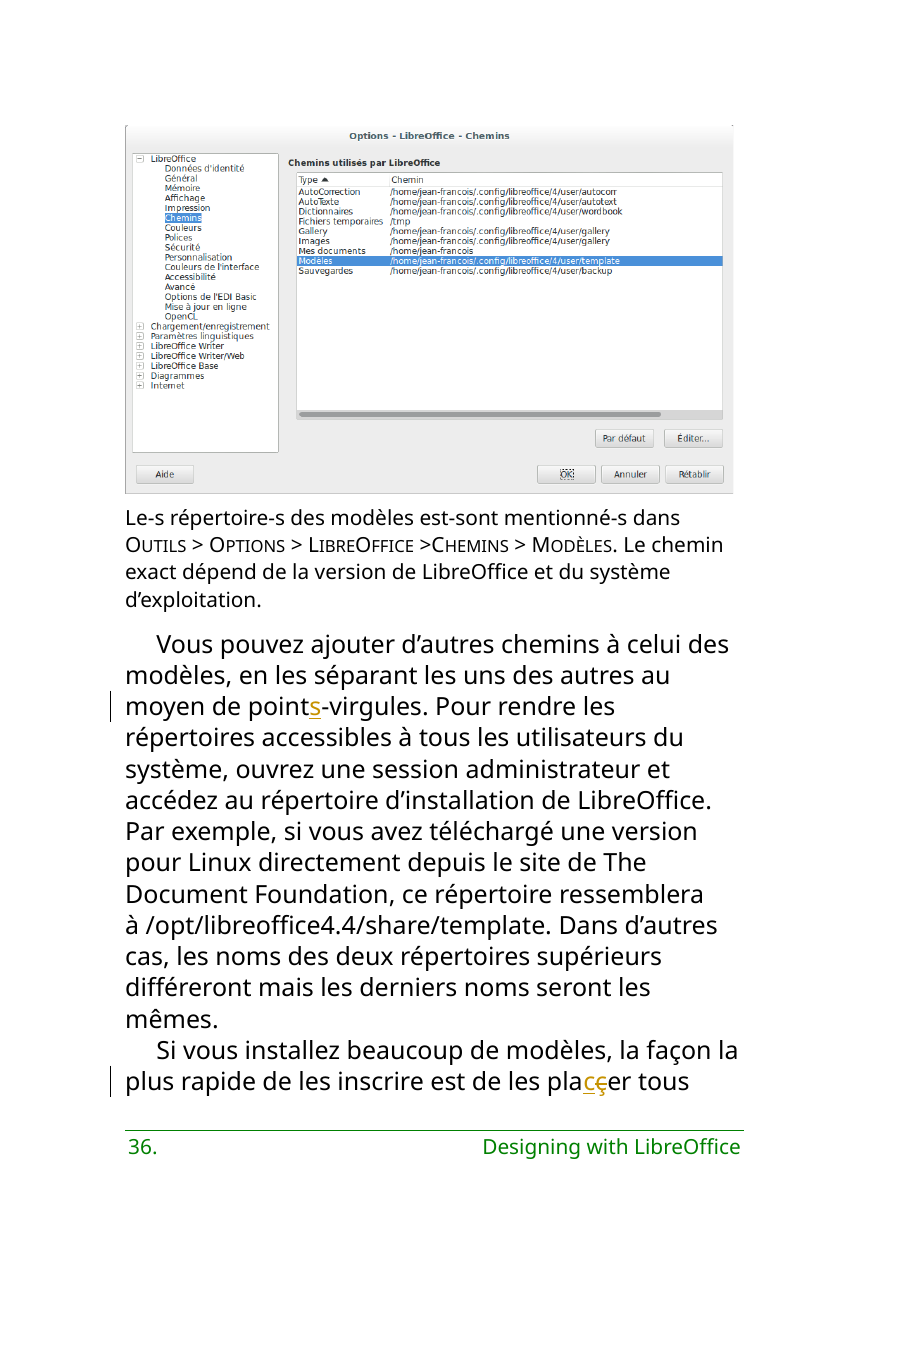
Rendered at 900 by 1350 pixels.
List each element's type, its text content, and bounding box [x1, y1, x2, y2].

picture [125, 125, 734, 494]
text Vous pouvez ajouter d’autres chemins à celui des modèles, en les séparant les uns des autres au moyen de points-virgules. Pour rendre les répertoires accessibles à tous les utilisateurs du système, ouvrez une session administrateur et accédez au répertoire d’installation de LibreOffice. Par exemple, si vous avez téléchargé une version pour Linux directement depuis le site de The Document Foundation, ce répertoire ressemblera à /opt/libreoffice4.4/share/template. Dans d’autres cas, les noms des deux répertoires supérieurs différeront mais les derniers noms seront les mêmes. [125, 628, 744, 1034]
table_cell Le-s répertoire-s des modèles est-sont mentionné-s dans Outils > Options > LibreOffice >Chemins > Modèles. Le chemin exact dépend de la version de LibreOffice et du système d’exploitation. [125, 496, 744, 612]
text Si vous installez beaucoup de modèles, la façon la plus rapide de les inscrire est de les placer tous dans le même répertoire, d’ajouter son nom au chemin et de redémarrer LibreOffice. [125, 1034, 744, 1097]
table_header [125, 125, 744, 496]
